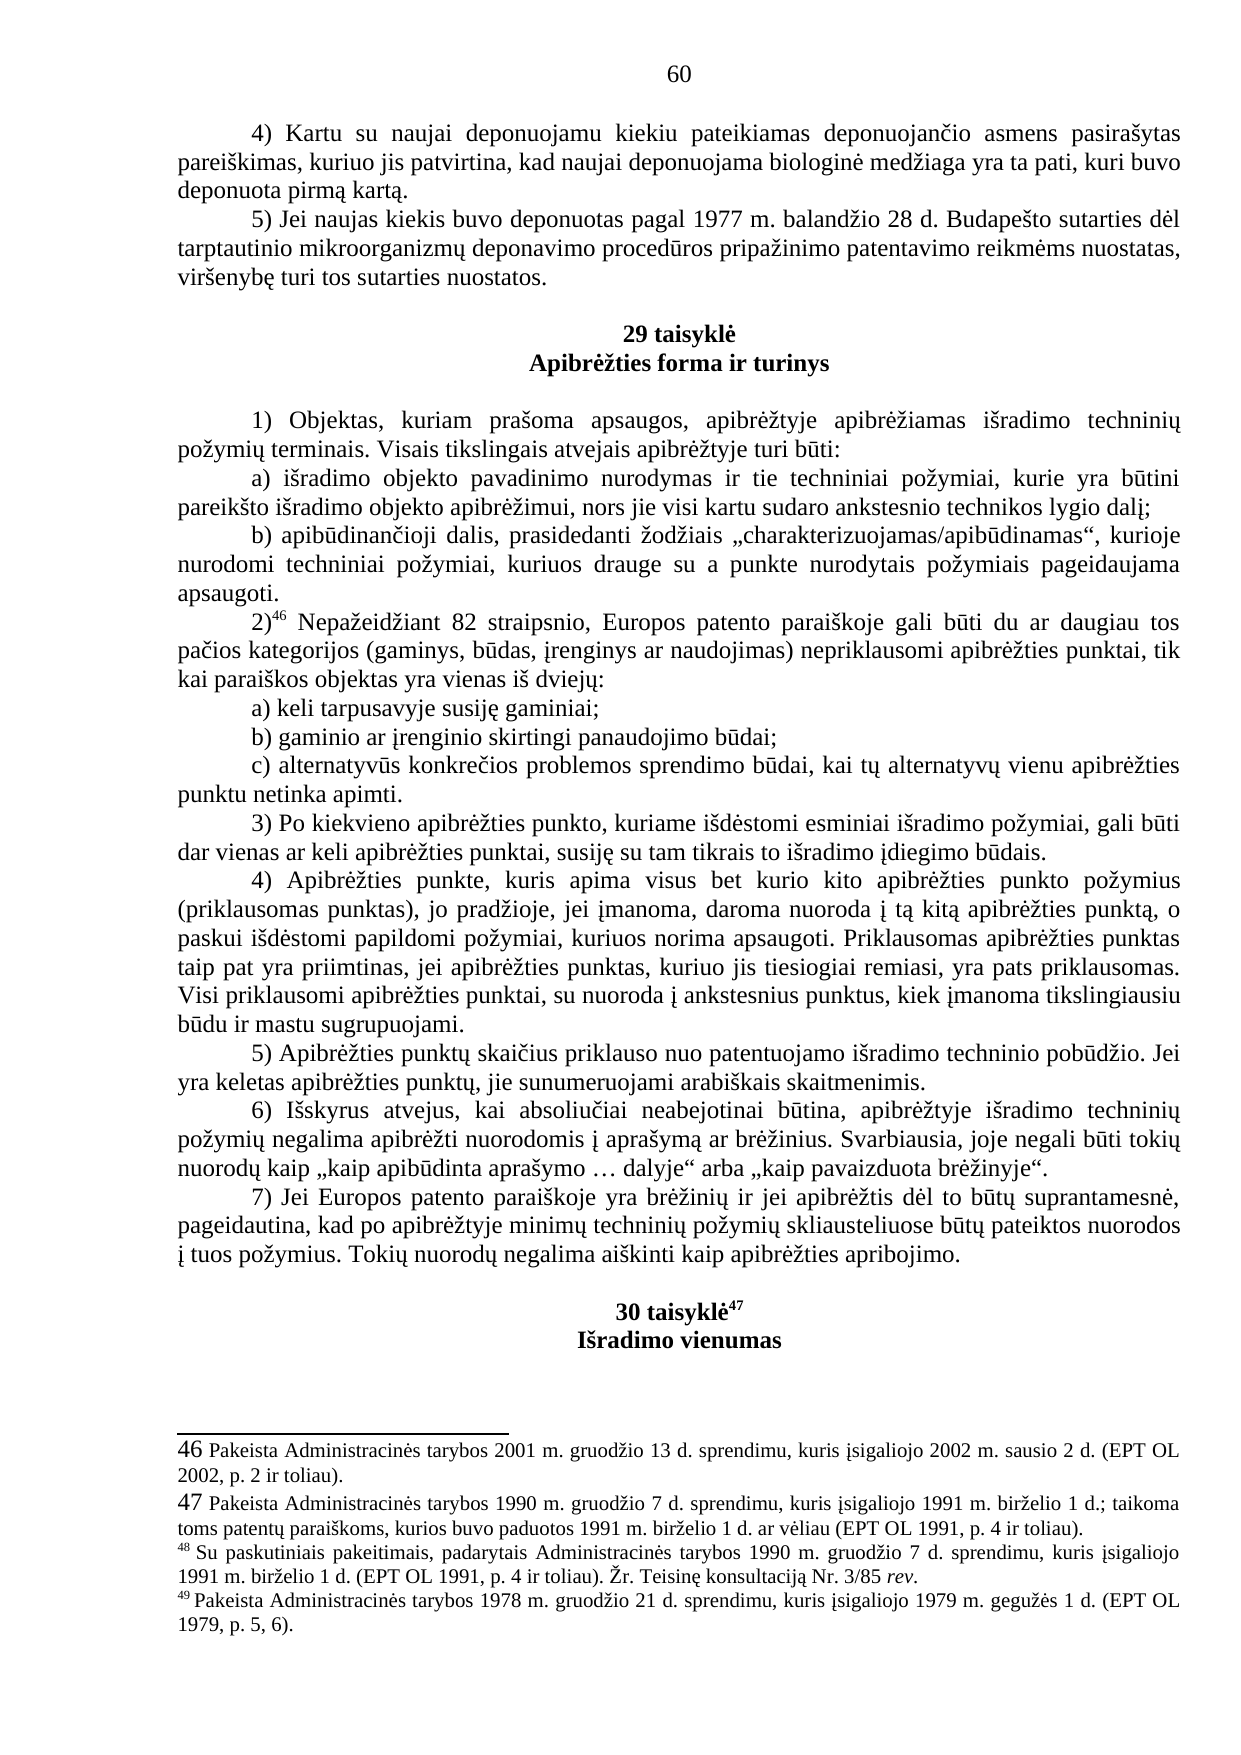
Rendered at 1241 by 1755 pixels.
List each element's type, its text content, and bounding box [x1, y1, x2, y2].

text 48 Su paskutiniais pakeitimais, padarytais Administracinės tarybos 1990 m. gruodžio 7 d. sprendimu, kuris įsigaliojo 1991 m. birželio 1 d. (EPT OL 1991, p. 4 ir toliau). Žr. Teisinę konsultaciją Nr. 3/85 rev. [177, 1540, 1181, 1588]
text 1) Objektas, kuriam prašoma apsaugos, apibrėžtyje apibrėžiamas išradimo techninių požymių terminais. Visais tikslingais atvejais apibrėžtyje turi būti: [177, 406, 1181, 463]
text b) apibūdinančioji dalis, prasidedanti žodžiais „charakterizuojamas/apibūdinamas“, kurioje nurodomi techniniai požymiai, kuriuos drauge su a punkte nurodytais požymiais pageidaujama apsaugoti. [177, 521, 1181, 607]
text b) gaminio ar įrenginio skirtingi panaudojimo būdai; [177, 722, 1181, 751]
text Apibrėžties forma ir turinys [177, 348, 1181, 377]
text 4) Apibrėžties punkte, kuris apima visus bet kurio kito apibrėžties punkto požymius (priklausomas punktas), jo pradžioje, jei įmanoma, daroma nuoroda į tą kitą apibrėžties punktą, o paskui išdėstomi papildomi požymiai, kuriuos norima apsaugoti. Priklausomas apibrėžties punktas taip pat yra priimtinas, jei apibrėžties punktas, kuriuo jis tiesiogiai remiasi, yra pats priklausomas. Visi priklausomi apibrėžties punktai, su nuoroda į ankstesnius punktus, kiek įmanoma tikslingiausiu būdu ir mastu sugrupuojami. [177, 866, 1181, 1038]
text a) keli tarpusavyje susiję gaminiai; [177, 693, 1181, 722]
text c) alternatyvūs konkrečios problemos sprendimo būdai, kai tų alternatyvų vienu apibrėžties punktu netinka apimti. [177, 751, 1181, 808]
text a) išradimo objekto pavadinimo nurodymas ir tie techniniai požymiai, kurie yra būtini pareikšto išradimo objekto apibrėžimui, nors jie visi kartu sudaro ankstesnio technikos lygio dalį; [177, 463, 1181, 521]
text 29 taisyklė [177, 319, 1181, 348]
text 2) Nepažeidžiant 82 straipsnio, Europos patento paraiškoje gali būti du ar daugiau tos pačios kategorijos (gaminys, būdas, įrenginys ar naudojimas) nepriklausomi apibrėžties punktai, tik kai paraiškos objektas yra vienas iš dviejų: [177, 607, 1181, 693]
text 30 taisyklė [177, 1297, 1181, 1326]
text Pakeista Administracinės tarybos 2001 m. gruodžio 13 d. sprendimu, kuris įsigaliojo 2002 m. sausio 2 d. (EPT OL 2002, p. 2 ir toliau). [177, 1434, 1181, 1487]
text 3) Po kiekvieno apibrėžties punkto, kuriame išdėstomi esminiai išradimo požymiai, gali būti dar vienas ar keli apibrėžties punktai, susiję su tam tikrais to išradimo įdiegimo būdais. [177, 808, 1181, 866]
text 7) Jei Europos patento paraiškoje yra brėžinių ir jei apibrėžtis dėl to būtų suprantamesnė, pageidautina, kad po apibrėžtyje minimų techninių požymių skliausteliuose būtų pateiktos nuorodos į tuos požymius. Tokių nuorodų negalima aiškinti kaip apibrėžties apribojimo. [177, 1182, 1181, 1268]
text Pakeista Administracinės tarybos 1990 m. gruodžio 7 d. sprendimu, kuris įsigaliojo 1991 m. birželio 1 d.; taikoma toms patentų paraiškoms, kurios buvo paduotos 1991 m. birželio 1 d. ar vėliau (EPT OL 1991, p. 4 ir toliau). [177, 1487, 1181, 1540]
text 49 Pakeista Administracinės tarybos 1978 m. gruodžio 21 d. sprendimu, kuris įsigaliojo 1979 m. gegužės 1 d. (EPT OL 1979, p. 5, 6). [177, 1588, 1181, 1636]
text 5) Jei naujas kiekis buvo deponuotas pagal 1977 m. balandžio 28 d. Budapešto sutarties dėl tarptautinio mikroorganizmų deponavimo procedūros pripažinimo patentavimo reikmėms nuostatas, viršenybę turi tos sutarties nuostatos. [177, 204, 1181, 291]
text 4) Kartu su naujai deponuojamu kiekiu pateikiamas deponuojančio asmens pasirašytas pareiškimas, kuriuo jis patvirtina, kad naujai deponuojama biologinė medžiaga yra ta pati, kuri buvo deponuota pirmą kartą. [177, 118, 1181, 204]
text Išradimo vienumas [177, 1326, 1181, 1354]
text 6) Išskyrus atvejus, kai absoliučiai neabejotinai būtina, apibrėžtyje išradimo techninių požymių negalima apibrėžti nuorodomis į aprašymą ar brėžinius. Svarbiausia, joje negali būti tokių nuorodų kaip „kaip apibūdinta aprašymo … dalyje“ arba „kaip pavaizduota brėžinyje“. [177, 1096, 1181, 1182]
text 5) Apibrėžties punktų skaičius priklauso nuo patentuojamo išradimo techninio pobūdžio. Jei yra keletas apibrėžties punktų, jie sunumeruojami arabiškais skaitmenimis. [177, 1038, 1181, 1096]
